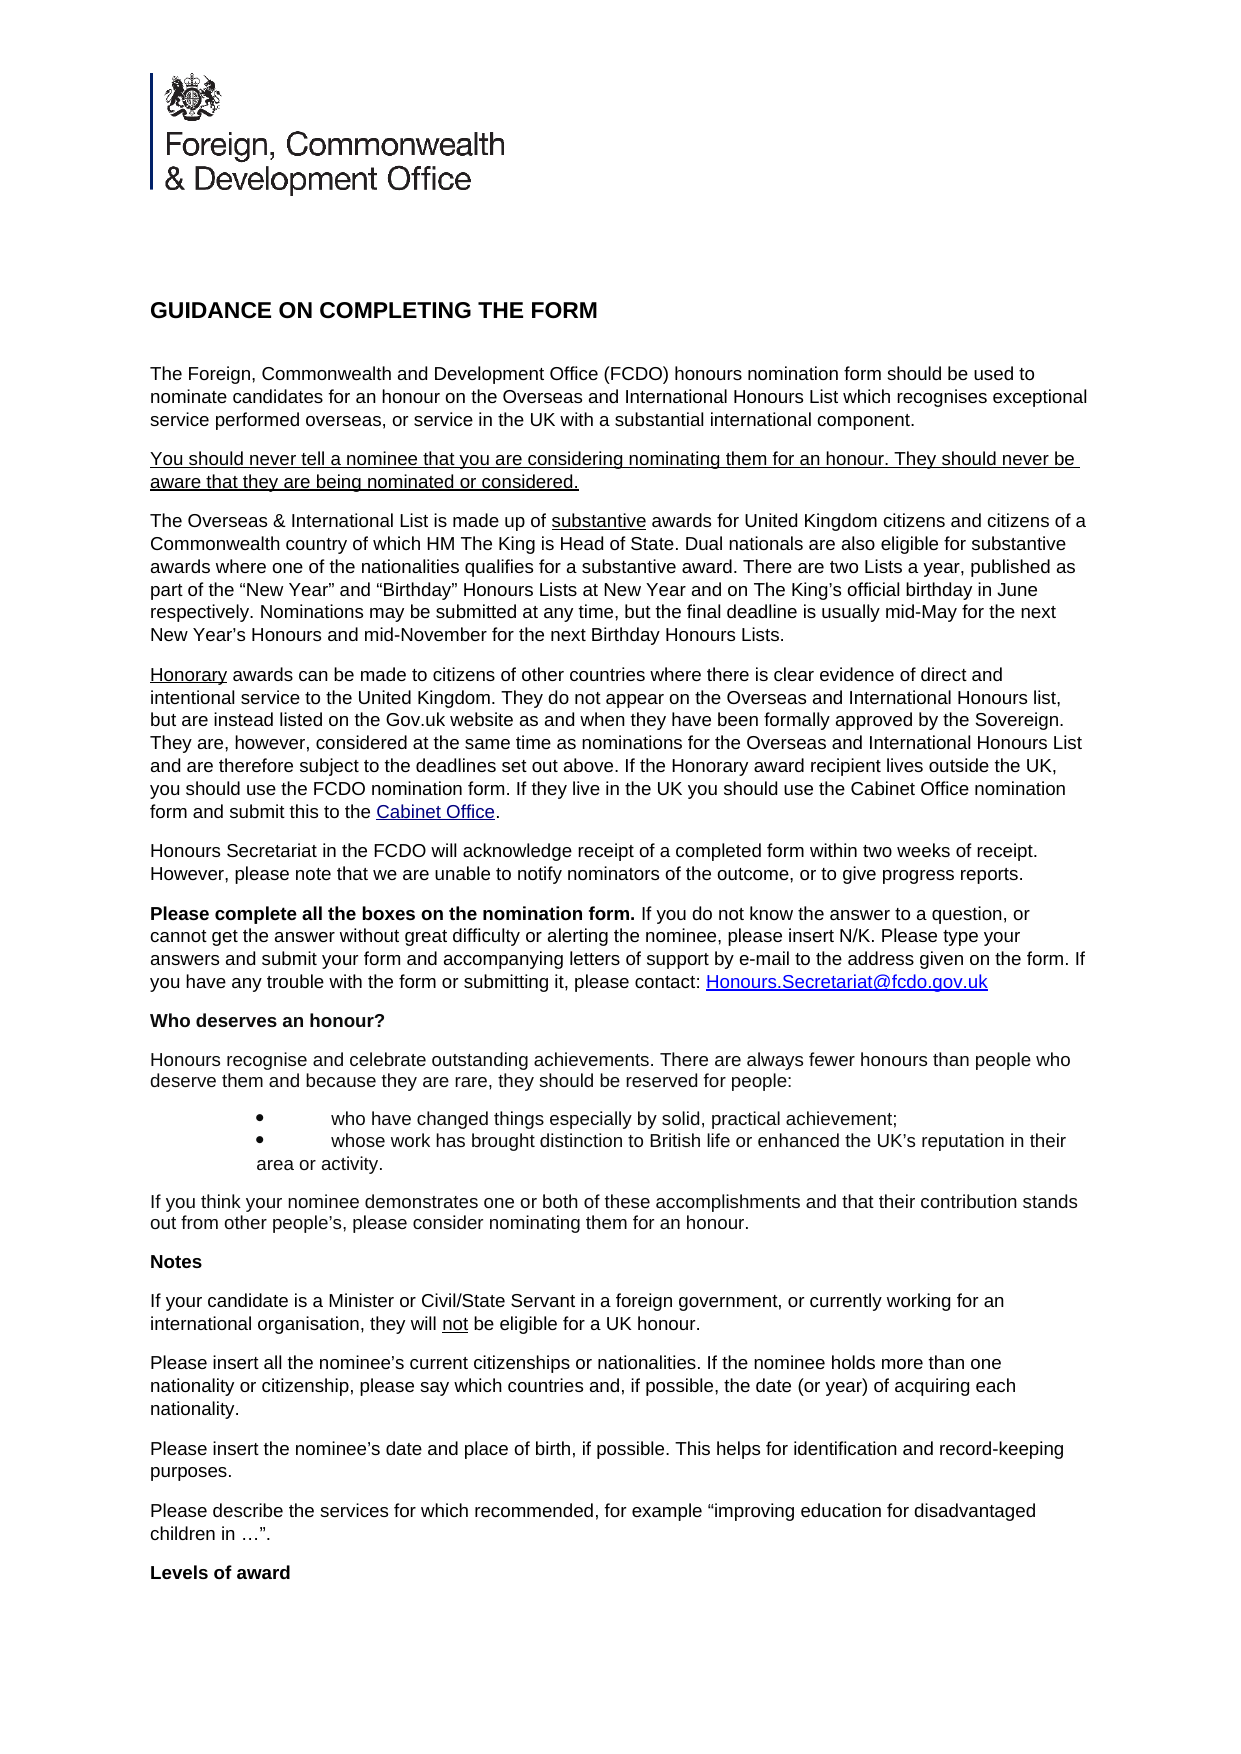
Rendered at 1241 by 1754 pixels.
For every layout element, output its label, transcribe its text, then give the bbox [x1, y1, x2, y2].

text The Overseas & International List is made up of substantive awards for United Kingdom citizens and citizens of a Commonwealth country of which HM The King is Head of State. Dual nationals are also eligible for substantive awards where one of the nationalities qualifies for a substantive award. There are two Lists a year, published as part of the “New Year” and “Birthday” Honours Lists at New Year and on The King’s official birthday in June respectively. Nominations may be submitted at any time, but the final deadline is usually mid-May for the next New Year’s Honours and mid-November for the next Birthday Honours Lists. [150, 510, 1090, 646]
text Notes [150, 1250, 1090, 1272]
subtitle Honours recognise and celebrate outstanding achievements. There are always fewer honours than people who deserve them and because they are rare, they should be reserved for people: [150, 1048, 1090, 1092]
text Levels of award [150, 1562, 1090, 1583]
text Please complete all the boxes on the nomination form. If you do not know the answer to a question, or cannot get the answer without great difficulty or alerting the nominee, please insert N/K. Please type your answers and submit your form and accompanying letters of support by e-mail to the address given on the form. If you have any trouble with the form or submitting it, please contact: Honours.Secretariat@fcdo.gov.uk [150, 902, 1090, 992]
text GUIDANCE ON COMPLETING THE FORM [150, 297, 1090, 323]
list who have changed things especially by solid, practical achievement; [256, 1108, 1090, 1130]
text Please insert the nominee’s date and place of birth, if possible. This helps for identification and record-keeping purposes. [150, 1437, 1090, 1482]
text Honorary awards can be made to citizens of other countries where there is clear evidence of direct and intentional service to the United Kingdom. They do not appear on the Overseas and International Honours list, but are instead listed on the Gov.uk website as and when they have been formally approved by the Sovereign. They are, however, considered at the same time as nominations for the Overseas and International Honours List and are therefore subject to the deadlines set out above. If the Honorary award recipient lives outside the UK, you should use the FCDO nomination form. If they live in the UK you should use the Cabinet Office nomination form and submit this to the Cabinet Office. [150, 664, 1090, 822]
text You should never tell a nominee that you are considering nominating them for an honour. They should never be aware that they are being nominated or considered. [150, 448, 1090, 492]
text If you think your nominee demonstrates one or both of these accomplishments and that their contribution stands out from other people’s, please consider nominating them for an honour. [150, 1191, 1090, 1234]
list whose work has brought distinction to British life or enhanced the UK’s reputation in their area or activity. [256, 1130, 1090, 1174]
subtitle Who deserves an honour? [150, 1010, 1090, 1032]
text The Foreign, Commonwealth and Development Office (FCDO) honours nomination form should be used to nominate candidates for an honour on the Overseas and International Honours List which recognises exceptional service performed overseas, or service in the UK with a substantial international component. [150, 363, 1090, 430]
text Please describe the services for which recommended, for example “improving education for disadvantaged children in …”. [150, 1499, 1090, 1544]
text Honours Secretariat in the FCDO will acknowledge receipt of a completed form within two weeks of receipt. However, please note that we are unable to notify nominators of the outcome, or to give progress reports. [150, 840, 1090, 884]
text If your candidate is a Minister or Civil/State Servant in a foreign government, or currently working for an international organisation, they will not be eligible for a UK honour. [150, 1290, 1090, 1334]
text Please insert all the nominee’s current citizenships or nationalities. If the nominee holds more than one nationality or citizenship, please say which countries and, if possible, the date (or year) of acquiring each nationality. [150, 1352, 1090, 1419]
